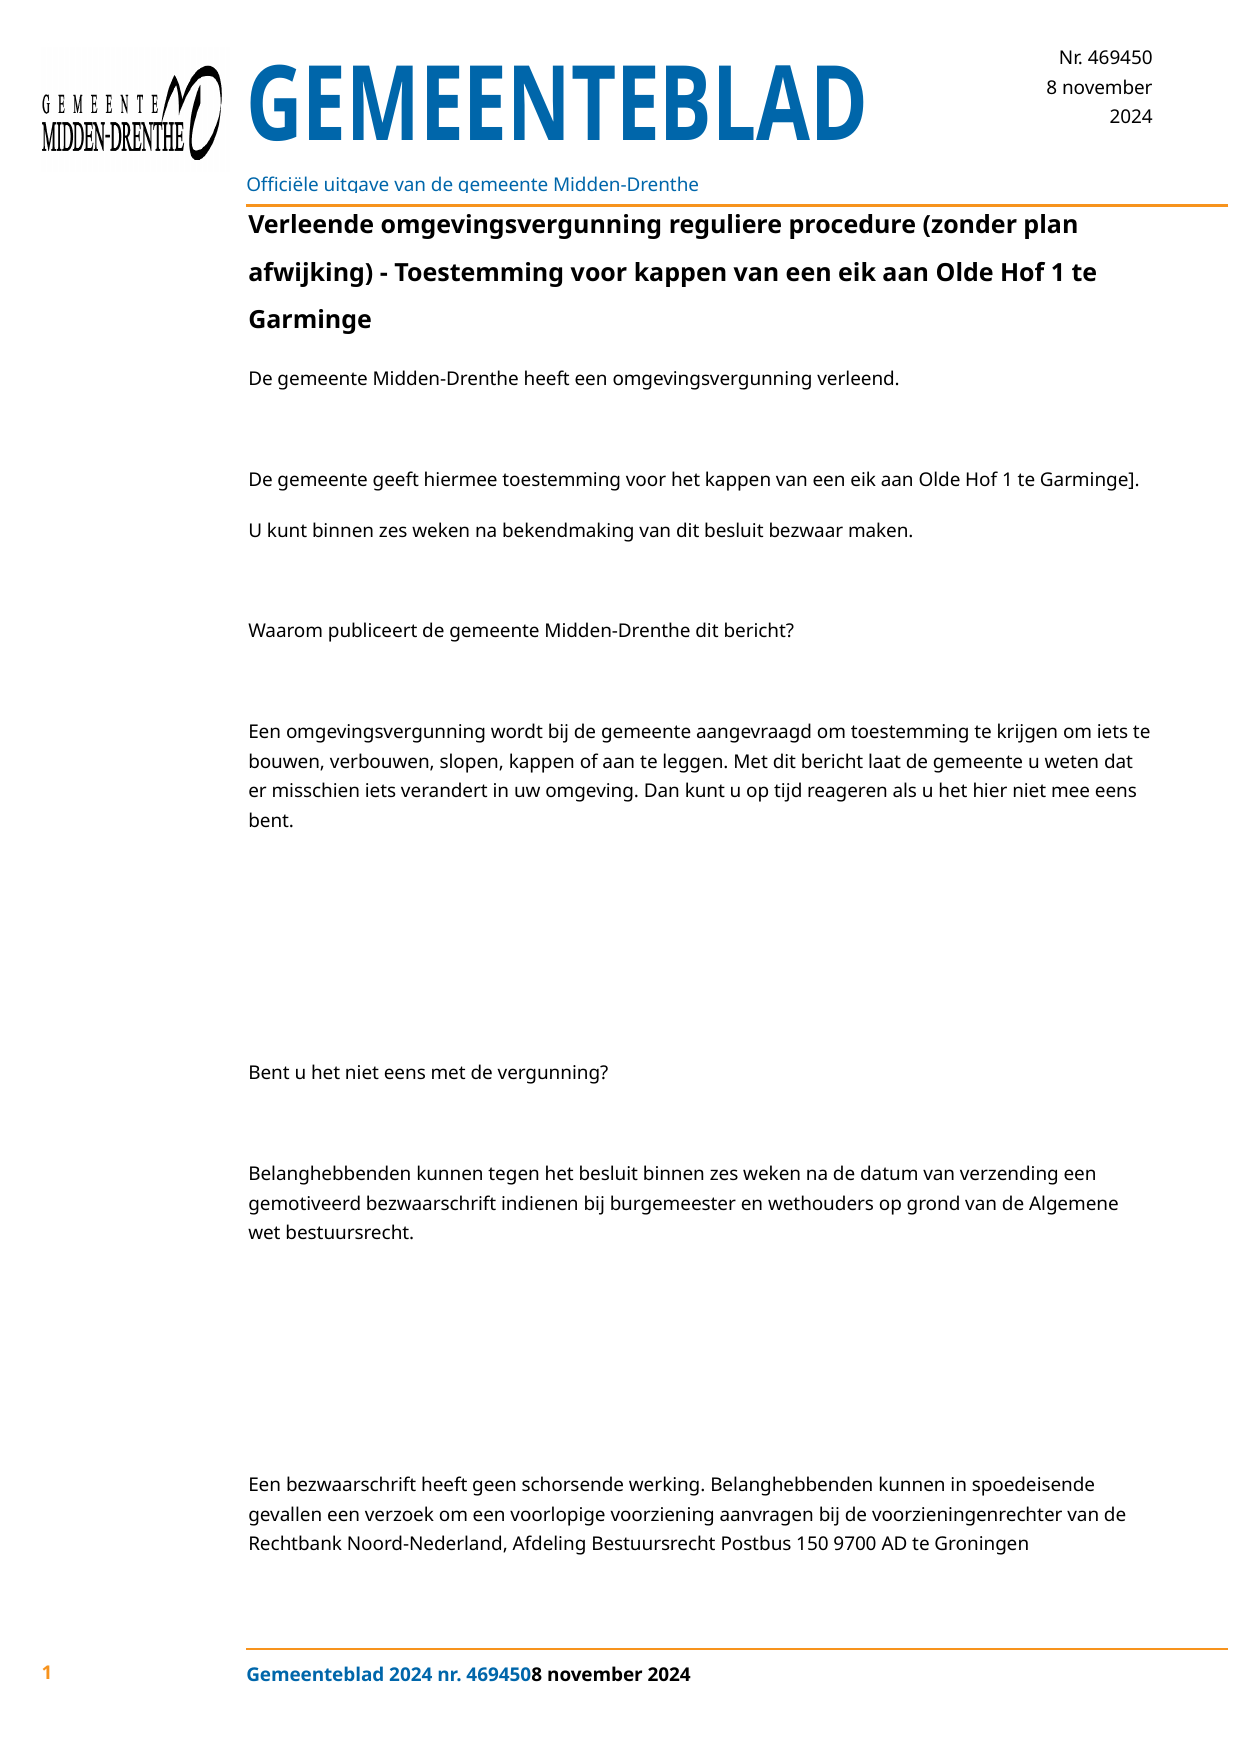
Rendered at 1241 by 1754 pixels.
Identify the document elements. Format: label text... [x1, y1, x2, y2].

text De gemeente Midden-Drenthe heeft een omgevingsvergunning verleend. [248, 366, 1152, 391]
text Belanghebbenden kunnen tegen het besluit binnen zes weken na de datum van verzending een gemotiveerd bezwaarschrift indienen bij burgemeester en wethouders op grond van de Algemene wet bestuursrecht. [248, 1160, 1152, 1245]
text Verleende omgevingsvergunning reguliere procedure (zonder plan afwijking) - Toestemming voor kappen van een eik aan Olde Hof 1 te Garminge [248, 207, 1152, 336]
picture [41, 47, 231, 172]
text De gemeente geeft hiermee toestemming voor het kappen van een eik aan Olde Hof 1 te Garminge]. [248, 466, 1152, 492]
text Bent u het niet eens met de vergunning? [248, 1059, 1152, 1085]
text Een bezwaarschrift heeft geen schorsende werking. Belanghebbenden kunnen in spoedeisende gevallen een verzoek om een voorlopige voorziening aanvragen bij de voorzieningenrechter van de Rechtbank Noord-Nederland, Afdeling Bestuursrecht Postbus 150 9700 AD te Groningen [248, 1471, 1152, 1556]
text Waarom publiceert de gemeente Midden-Drenthe dit bericht? [248, 618, 1152, 643]
text Een omgevingsvergunning wordt bij de gemeente aangevraagd om toestemming te krijgen om iets te bouwen, verbouwen, slopen, kappen of aan te leggen. Met dit bericht laat de gemeente u weten dat er misschien iets verandert in uw omgeving. Dan kunt u op tijd reageren als u het hier niet mee eens bent. [248, 718, 1152, 833]
text U kunt binnen zes weken na bekendmaking van dit besluit bezwaar maken. [248, 517, 1152, 542]
